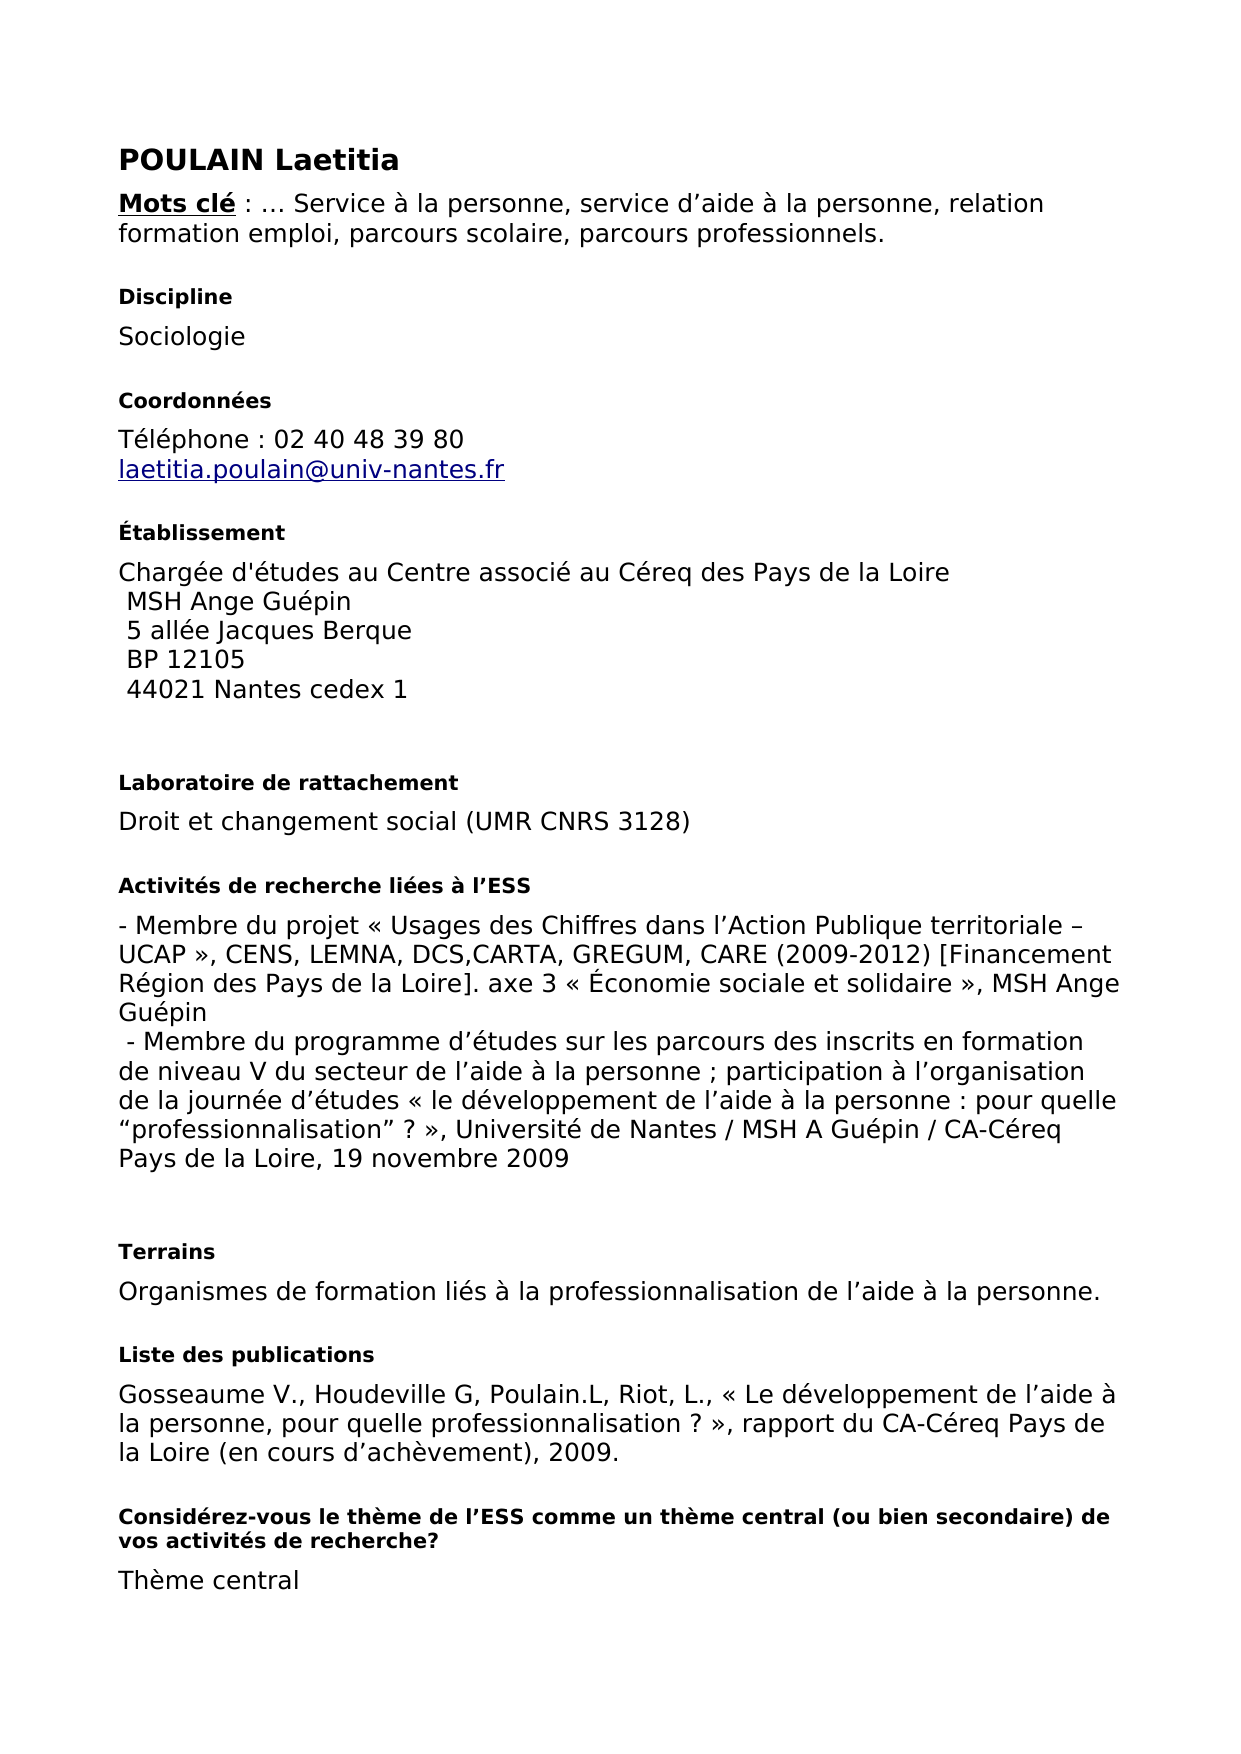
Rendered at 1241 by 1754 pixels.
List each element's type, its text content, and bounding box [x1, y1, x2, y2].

text Chargée d'études au Centre associé au Céreq des Pays de la Loire MSH Ange Guépin 5 allée Jacques Berque BP 12105 44021 Nantes cedex 1 [118, 558, 1122, 733]
text Organismes de formation liés à la professionnalisation de l’aide à la personne. [118, 1277, 1122, 1306]
text Droit et changement social (UMR CNRS 3128) [118, 807, 1122, 837]
subtitle Discipline [118, 285, 1122, 310]
subtitle Établissement [118, 521, 1122, 546]
text Mots clé : … Service à la personne, service d’aide à la personne, relation formation emploi, parcours scolaire, parcours professionnels. [118, 189, 1122, 248]
subtitle Liste des publications [118, 1343, 1122, 1368]
text Gosseaume V., Houdeville G, Poulain.L, Riot, L., « Le développement de l’aide à la personne, pour quelle professionnalisation ? », rapport du CA-Céreq Pays de la Loire (en cours d’achèvement), 2009. [118, 1380, 1122, 1468]
subtitle POULAIN Laetitia [118, 143, 1122, 177]
subtitle Coordonnées [118, 389, 1122, 413]
text - Membre du projet « Usages des Chiffres dans l’Action Publique territoriale – UCAP », CENS, LEMNA, DCS,CARTA, GREGUM, CARE (2009-2012) [Financement Région des Pays de la Loire]. axe 3 « Économie sociale et solidaire », MSH Ange Guépin - Membre du programme d’études sur les parcours des inscrits en formation de niveau V du secteur de l’aide à la personne ; participation à l’organisation de la journée d’études « le développement de l’aide à la personne : pour quelle “professionnalisation” ? », Université de Nantes / MSH A Guépin / CA-Céreq Pays de la Loire, 19 novembre 2009 [118, 911, 1122, 1203]
subtitle Activités de recherche liées à l’ESS [118, 874, 1122, 898]
subtitle Laboratoire de rattachement [118, 771, 1122, 795]
text Téléphone : 02 40 48 39 80 laetitia.poulain@univ-nantes.fr [118, 426, 1122, 484]
text Sociologie [118, 322, 1122, 351]
text Thème central [118, 1566, 1122, 1596]
subtitle Terrains [118, 1240, 1122, 1264]
subtitle Considérez-vous le thème de l’ESS comme un thème central (ou bien secondaire) de vos activités de recherche? [118, 1505, 1122, 1554]
